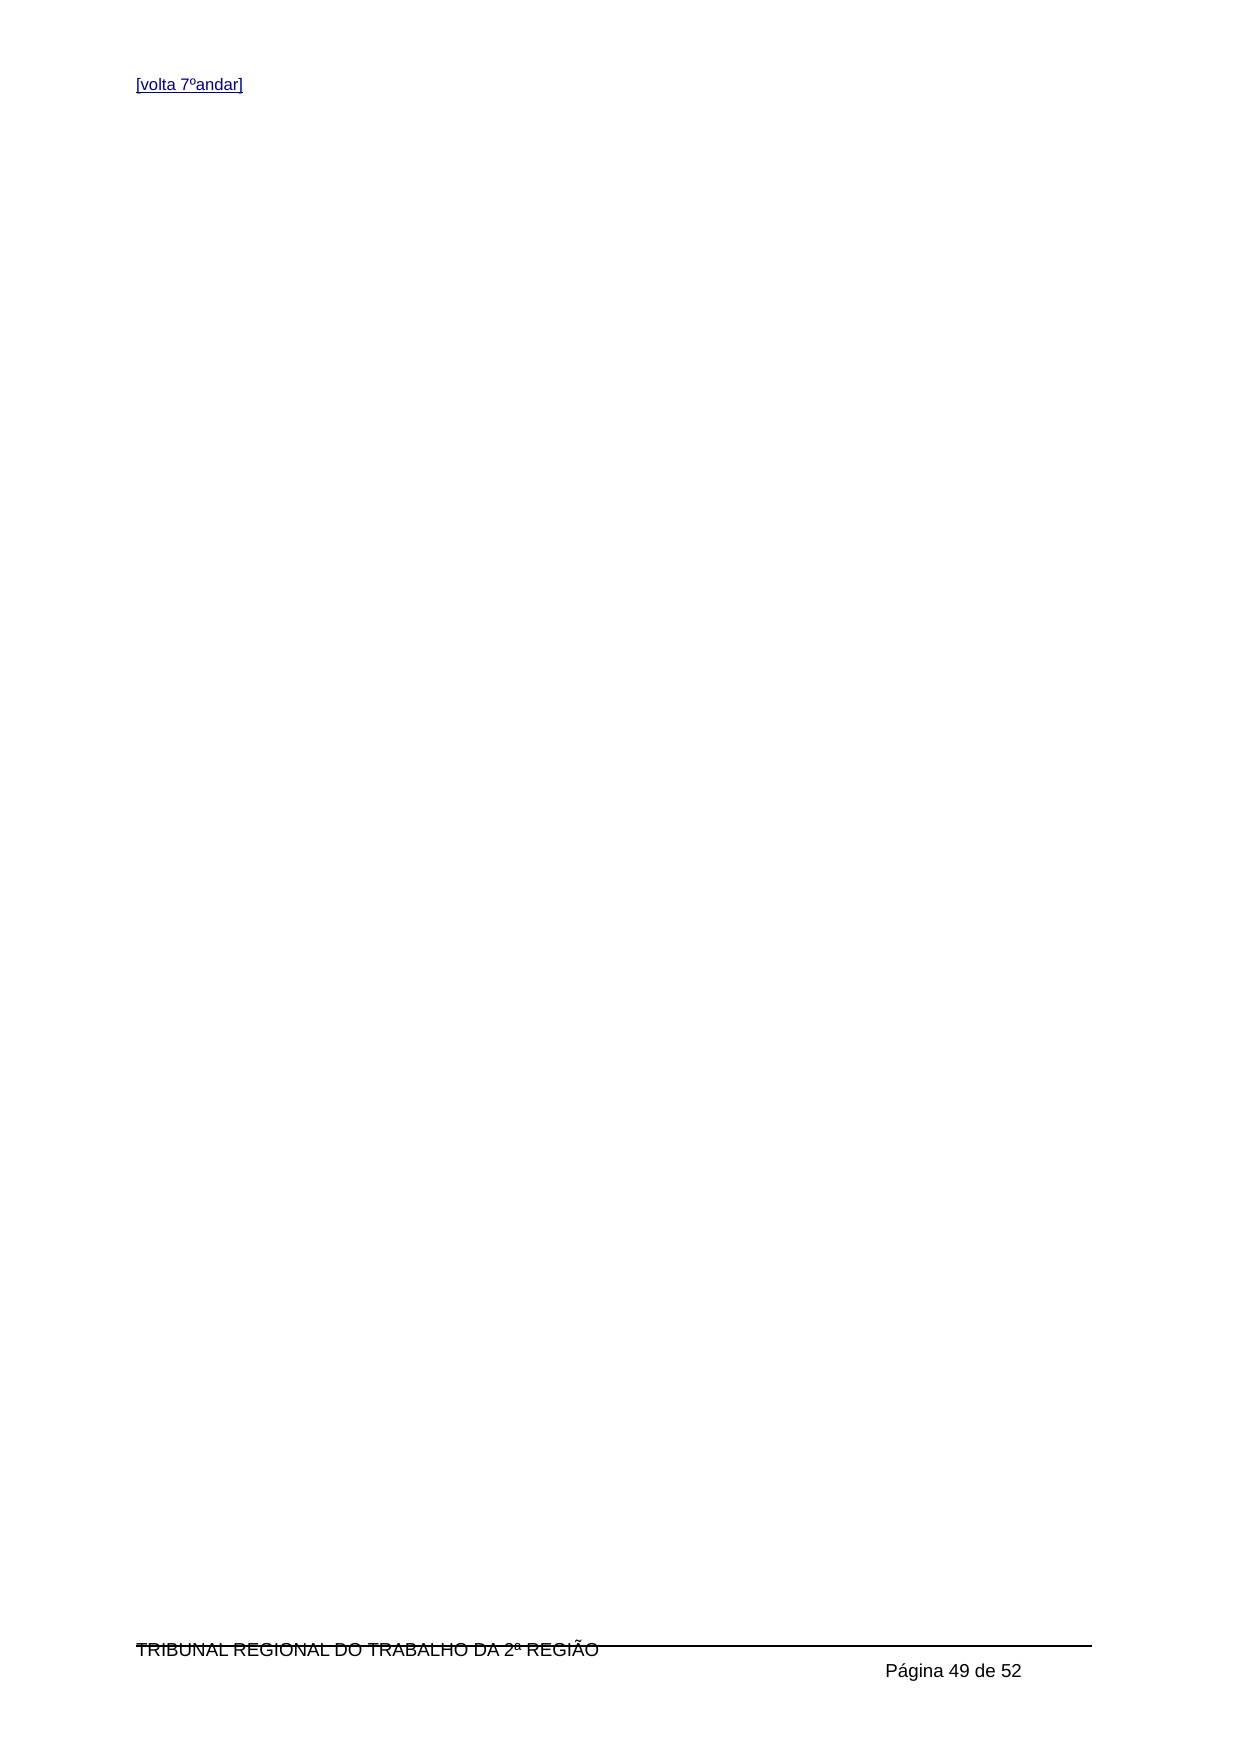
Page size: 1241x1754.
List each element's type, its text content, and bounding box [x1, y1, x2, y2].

text [voltar térreo] [voltar UAO] [voltar Central de Mandados] [volta 2ºandar] [volta 3ºandar] [volta 4ºandar] [volta 5ºandar] [volta 6ºandar] [volta 7ºandar] [136, 75, 1104, 94]
